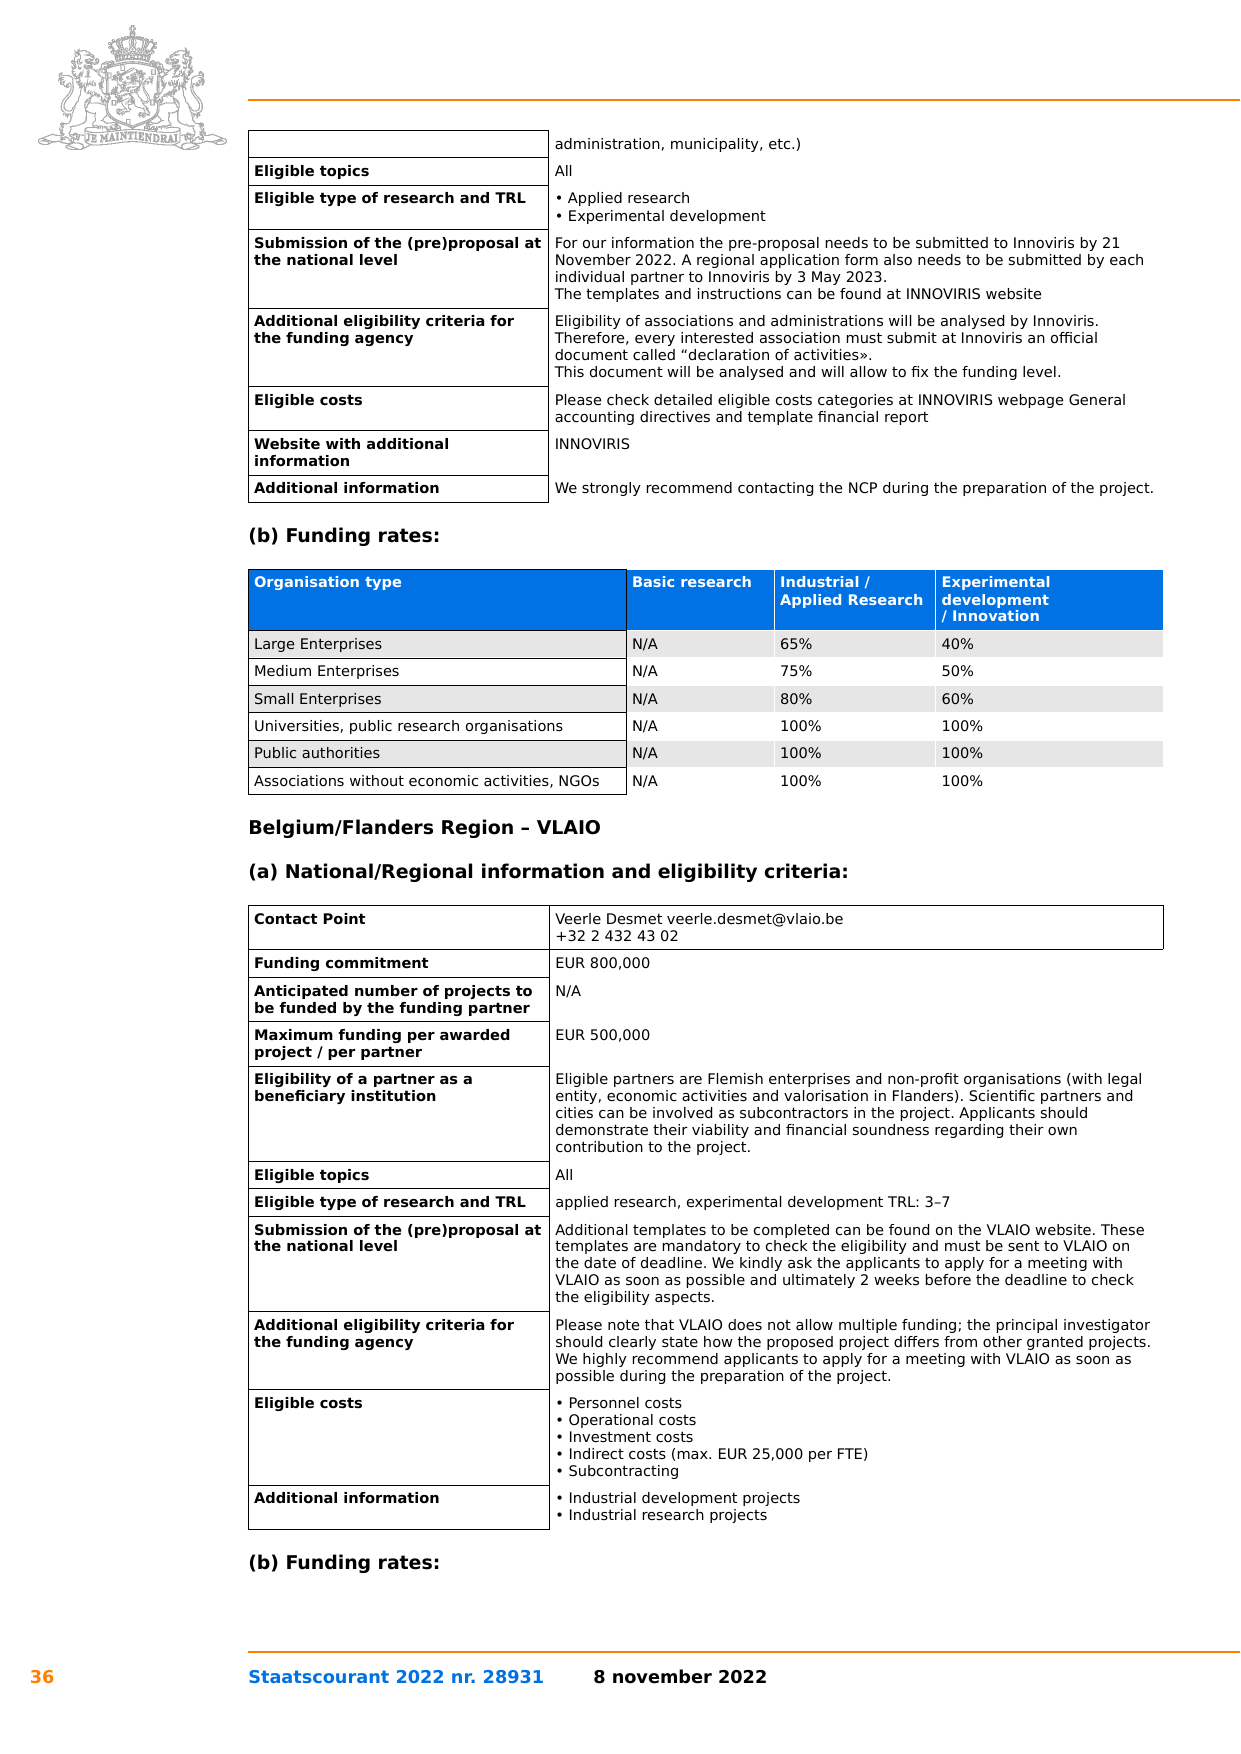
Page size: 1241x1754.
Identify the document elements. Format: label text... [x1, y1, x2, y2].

table_cell Submission of the (pre)proposal at the national level [249, 230, 548, 307]
table_cell N/A [627, 631, 774, 657]
table_cell 50% [936, 659, 1163, 685]
table_header Organisation type [249, 570, 626, 630]
table_cell Additional information [249, 476, 548, 502]
table_header Experimental development / Innovation [936, 570, 1163, 630]
text (b) Funding rates: [248, 1552, 1163, 1574]
table_cell Eligible partners are Flemish enterprises and non-profit organisations (with legal entity, economic activities and valorisation in Flanders). Scientific partners and cities can be involved as subcontractors in the project. Applicants should demonstrate their viability and financial soundness regarding their own contribution to the project. [550, 1067, 1163, 1161]
table_cell N/A [550, 978, 1163, 1021]
table_cell Eligibility of associations and administrations will be analysed by Innoviris. Therefore, every interested association must submit at Innoviris an official document called “declaration of activities». This document will be analysed and will allow to fix the funding level. [549, 309, 1163, 386]
table_cell Eligible topics [249, 158, 548, 185]
table_cell N/A [627, 659, 774, 685]
table_cell Eligible costs [249, 387, 548, 430]
table_cell 100% [775, 768, 935, 794]
table_cell All [549, 158, 1163, 185]
table_cell • Personnel costs • Operational costs • Investment costs • Indirect costs (max. EUR 25,000 per FTE) • Subcontracting [550, 1390, 1163, 1484]
text (a) National/Regional information and eligibility criteria: [248, 861, 1163, 883]
table_cell EUR 800,000 [550, 950, 1163, 977]
table_cell Additional information [249, 1486, 549, 1529]
table_cell Medium Enterprises [249, 659, 626, 685]
table_cell 75% [775, 659, 935, 685]
table_header Basic research [627, 570, 774, 630]
table_cell N/A [627, 713, 774, 739]
table_cell We strongly recommend contacting the NCP during the preparation of the project. [549, 476, 1163, 502]
table_cell Please note that VLAIO does not allow multiple funding; the principal investigator should clearly state how the proposed project differs from other granted projects. We highly recommend applicants to apply for a meeting with VLAIO as soon as possible during the preparation of the project. [550, 1312, 1163, 1389]
table_cell Website with additional information [249, 431, 548, 474]
table_cell Large Enterprises [249, 631, 626, 657]
table_cell 80% [775, 686, 935, 712]
table_cell Small Enterprises [249, 686, 626, 712]
table_header Contact Point [249, 906, 549, 949]
table_cell Additional eligibility criteria for the funding agency [249, 1312, 549, 1389]
table_cell Additional eligibility criteria for the funding agency [249, 309, 548, 386]
table_cell 65% [775, 631, 935, 657]
table_cell Eligibility of a partner as a beneficiary institution [249, 1067, 549, 1161]
table_cell 100% [775, 741, 935, 767]
table_cell Universities, public research organisations [249, 713, 626, 739]
table_cell • Industrial development projects • Industrial research projects [550, 1486, 1163, 1529]
table_cell Eligible type of research and TRL [249, 1189, 549, 1216]
table_cell For our information the pre-proposal needs to be submitted to Innoviris by 21 November 2022. A regional application form also needs to be submitted by each individual partner to Innoviris by 3 May 2023. The templates and instructions can be found at INNOVIRIS website [549, 230, 1163, 307]
table_cell 100% [936, 713, 1163, 739]
table_cell Submission of the (pre)proposal at the national level [249, 1217, 549, 1311]
table_cell 100% [936, 741, 1163, 767]
table_cell administration, municipality, etc.) [549, 131, 1163, 157]
table_cell N/A [627, 768, 774, 794]
table_cell N/A [627, 686, 774, 712]
table_cell INNOVIRIS [549, 431, 1163, 474]
table_header Veerle Desmet veerle.desmet@vlaio.be +32 2 432 43 02 [550, 906, 1163, 949]
table_cell All [550, 1162, 1163, 1188]
table_cell Anticipated number of projects to be funded by the funding partner [249, 978, 549, 1021]
table_cell 100% [775, 713, 935, 739]
table_header Industrial / Applied Research [775, 570, 935, 630]
text (b) Funding rates: [248, 525, 1163, 547]
table_cell Associations without economic activities, NGOs [249, 768, 626, 794]
table_cell EUR 500,000 [550, 1022, 1163, 1066]
table_cell Please check detailed eligible costs categories at INNOVIRIS webpage General accounting directives and template financial report [549, 387, 1163, 430]
table_cell Maximum funding per awarded project / per partner [249, 1022, 549, 1066]
table_cell [249, 131, 548, 157]
table_cell Eligible costs [249, 1390, 549, 1484]
table_cell 60% [936, 686, 1163, 712]
table_cell applied research, experimental development TRL: 3–7 [550, 1189, 1163, 1216]
table_cell 40% [936, 631, 1163, 657]
table_cell Public authorities [249, 741, 626, 767]
table_cell Additional templates to be completed can be found on the VLAIO website. These templates are mandatory to check the eligibility and must be sent to VLAIO on the date of deadline. We kindly ask the applicants to apply for a meeting with VLAIO as soon as possible and ultimately 2 weeks before the deadline to check the eligibility aspects. [550, 1217, 1163, 1311]
picture [38, 25, 227, 150]
subtitle Belgium/Flanders Region – VLAIO [248, 817, 1163, 839]
table_cell Eligible topics [249, 1162, 549, 1188]
table_cell 100% [936, 768, 1163, 794]
table_cell N/A [627, 741, 774, 767]
table_cell Funding commitment [249, 950, 549, 977]
table_cell Eligible type of research and TRL [249, 186, 548, 229]
table_cell • Applied research • Experimental development [549, 186, 1163, 229]
